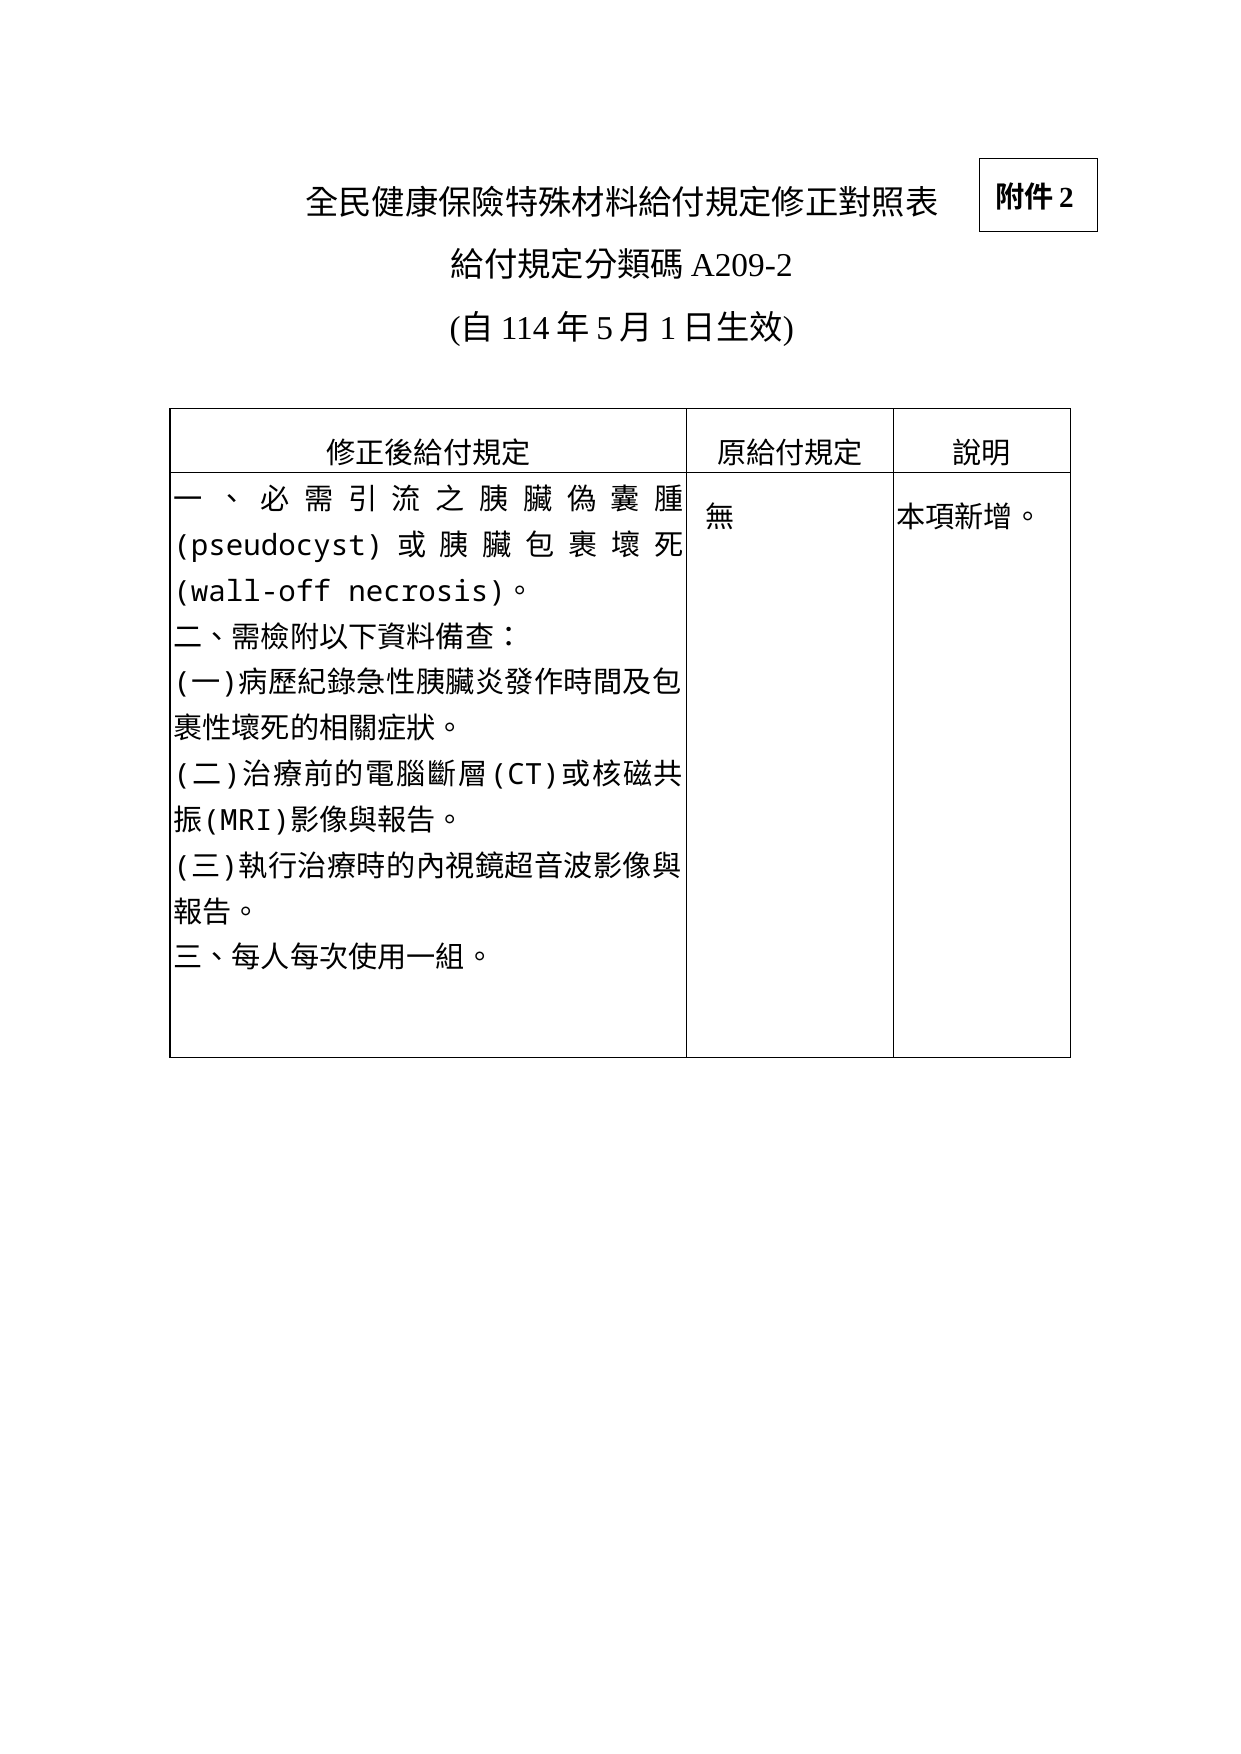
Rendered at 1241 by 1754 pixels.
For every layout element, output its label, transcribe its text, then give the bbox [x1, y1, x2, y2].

table_cell 無 [687, 473, 893, 1057]
text 附件2 [995, 173, 1082, 216]
table_header 修正後給付規定 [171, 409, 686, 472]
table_header 原給付規定 [687, 409, 893, 472]
text (自114年5月1日生效) [187, 283, 1053, 346]
table_cell 一、必需引流之胰臟偽囊腫(pseudocyst)或胰臟包裹壞死(wall-off necrosis)。 二、需檢附以下資料備查： (一)病歷紀錄急性胰臟炎發作時間及包裹性壞死的相關症狀。 (二)治療前的電腦斷層(CT)或核磁共振(MRI)影像與報告。 (三)執行治療時的內視鏡超音波影像與報告。 三、每人每次使用一組。 [171, 473, 686, 1057]
text [980, 159, 1097, 231]
text 給付規定分類碼A209-2 [187, 221, 1053, 283]
table_cell 本項新增。 [894, 473, 1070, 1057]
text 全民健康保險特殊材料給付規定修正對照表 [187, 158, 979, 221]
table_header 說明 [894, 409, 1070, 472]
